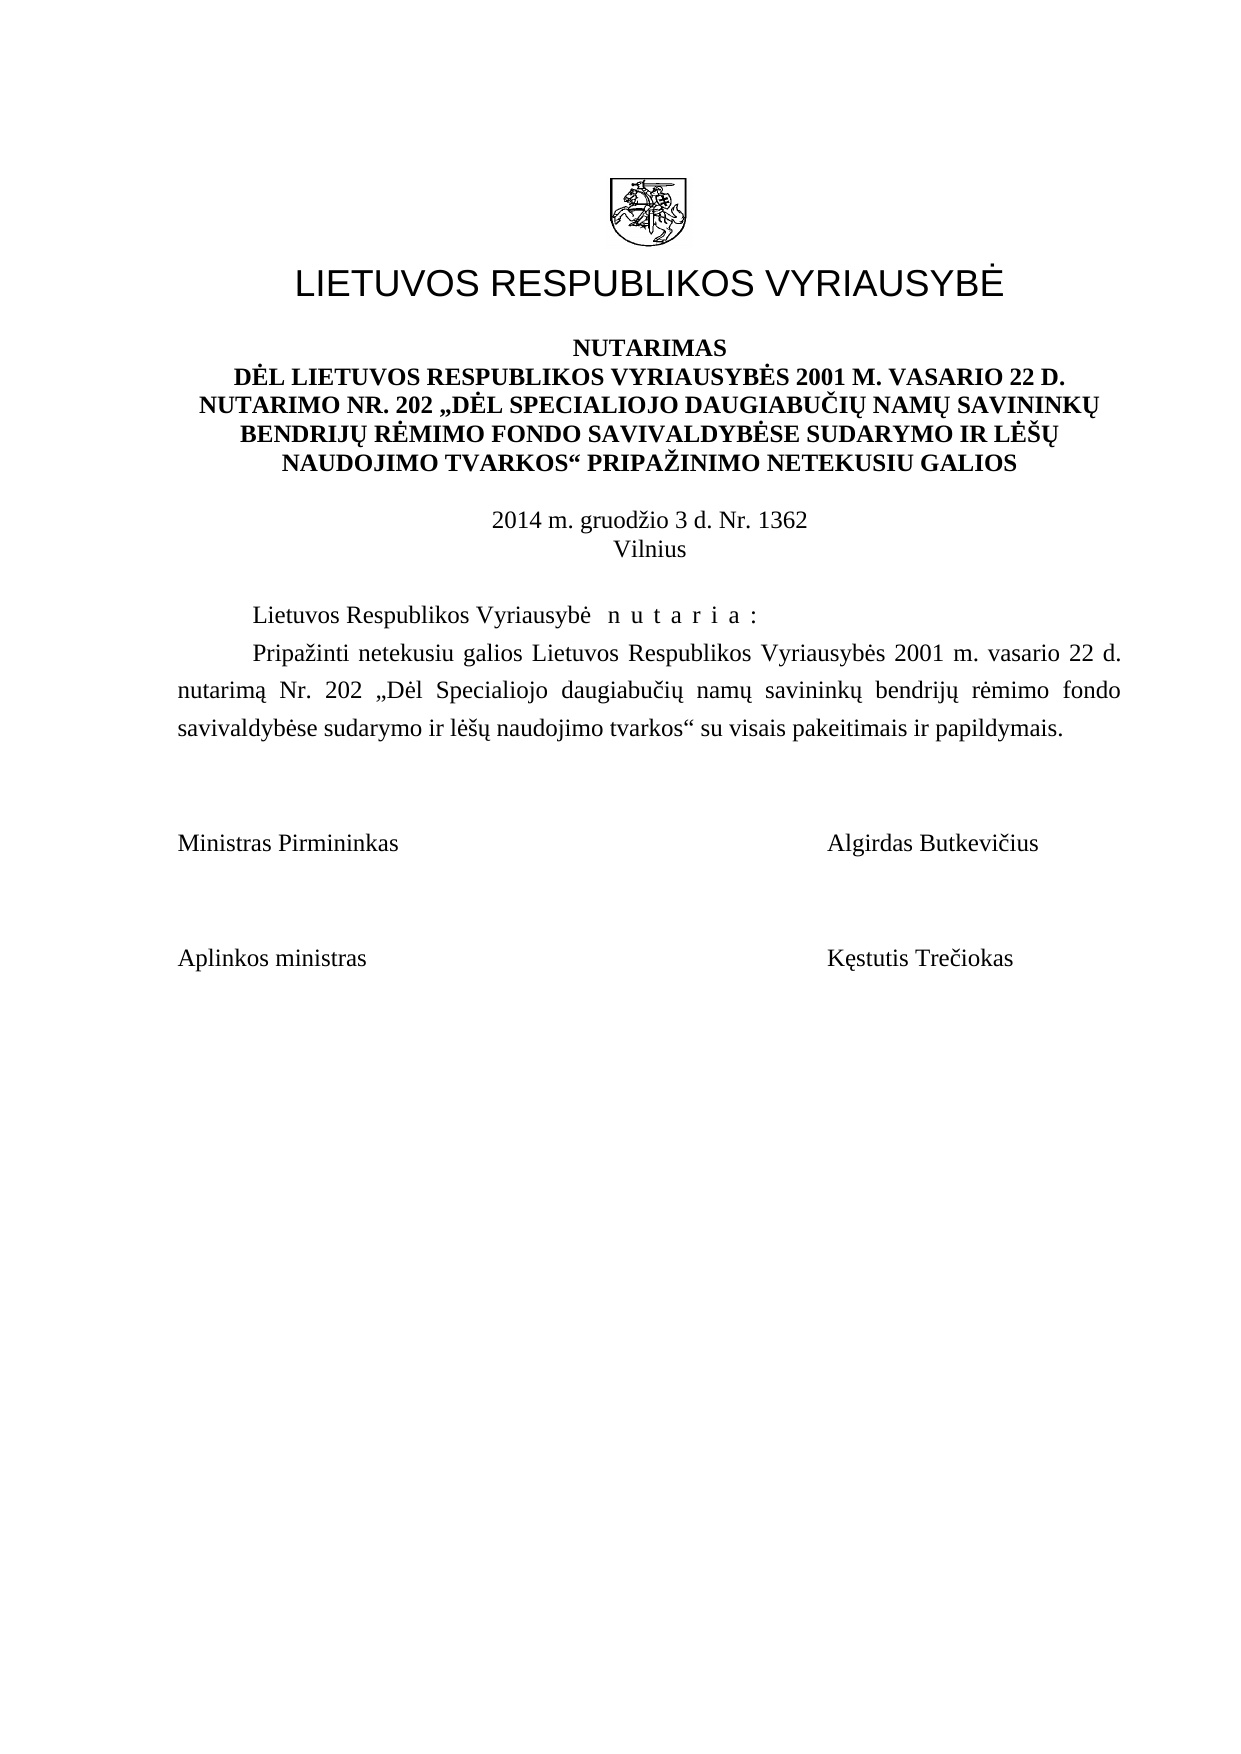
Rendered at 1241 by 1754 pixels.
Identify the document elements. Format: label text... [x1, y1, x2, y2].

text Ministras Pirmininkas Algirdas Butkevičius [177, 828, 1122, 857]
text Lietuvos Respublikos Vyriausybė [177, 261, 1122, 304]
text Lietuvos Respublikos Vyriausybė nutaria: [177, 592, 1122, 629]
text nutarimas [177, 333, 1122, 362]
text Pripažinti netekusiu galios Lietuvos Respublikos Vyriausybės 2001 m. vasario 22 d. nutarimą Nr. 202 „Dėl Specialiojo daugiabučių namų savininkų bendrijų rėmimo fondo savivaldybėse sudarymo ir lėšų naudojimo tvarkos“ su visais pakeitimais ir papildymais. [177, 629, 1122, 742]
text Aplinkos ministras Kęstutis Trečiokas [177, 943, 1122, 972]
text Dėl Lietuvos Respublikos Vyriausybės 2001 m. vasario 22 d. nutarimo Nr. 202 „Dėl Specialiojo daugiabučių namų savininkų bendrijų rėmimo fondo savivaldybėse sudarymo ir lėšų naudojimo tvarkos“ PRIPAŽINIMO NETEKUSIU GALIOS [177, 362, 1122, 477]
text 2014 m. gruodžio 3 d. Nr. 1362 Vilnius [177, 505, 1122, 563]
